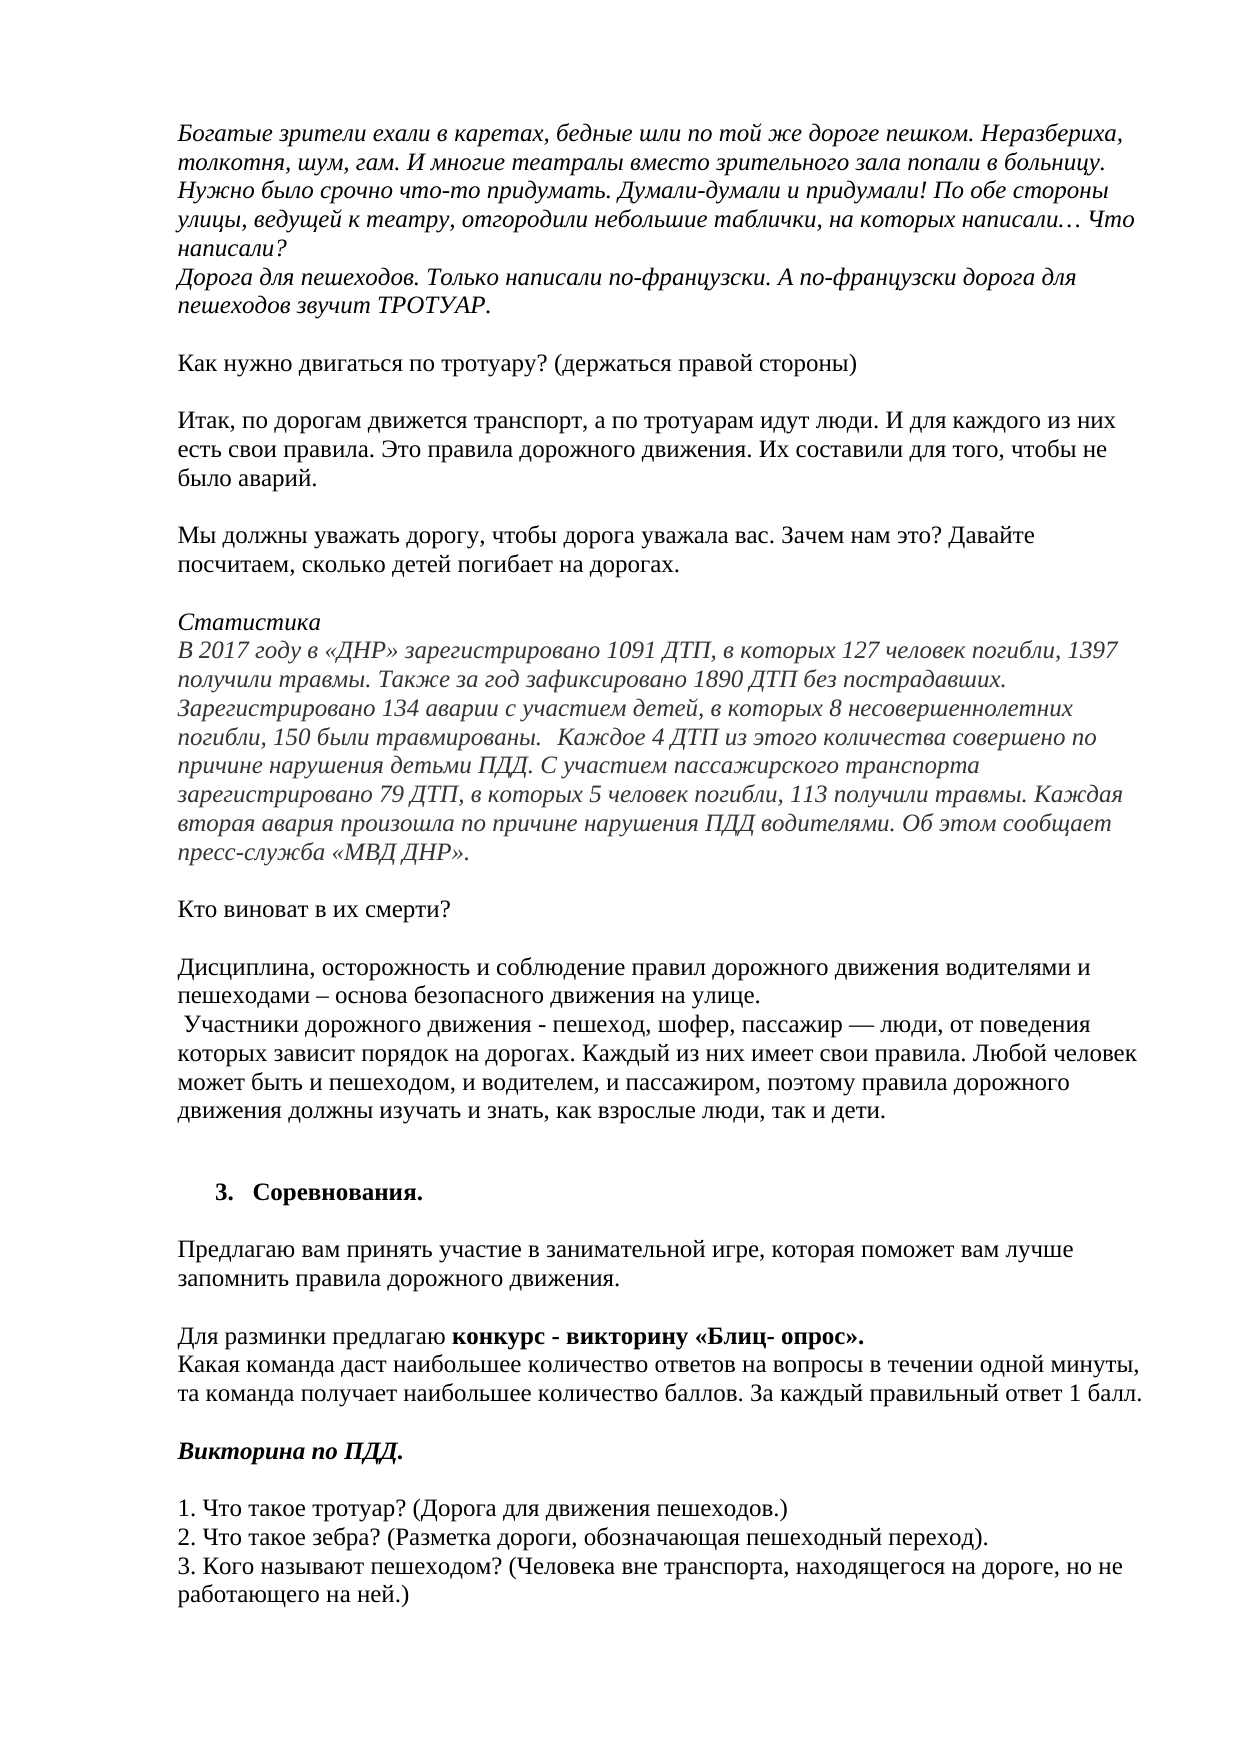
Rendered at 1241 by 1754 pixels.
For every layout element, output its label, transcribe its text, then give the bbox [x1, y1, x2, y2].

text 2. Что такое зебра? (Разметка дороги, обозначающая пешеходный переход). [177, 1522, 1152, 1551]
text Статистика [177, 607, 1152, 636]
text Викторина по ПДД. [177, 1407, 1152, 1464]
list Соревнования. [215, 1177, 1152, 1206]
text Богатые зрители ехали в каретах, бедные шли по той же дороге пешком. Неразбериха, толкотня, шум, гам. И многие театралы вместо зрительного зала попали в больницу. Нужно было срочно что-то придумать. Думали-думали и придумали! По обе стороны улицы, ведущей к театру, отгородили небольшие таблички, на которых написали… Что написали? [177, 118, 1152, 262]
text 3. Кого называют пешеходом? (Человека вне транспорта, находящегося на дороге, но не работающего на ней.) [177, 1551, 1152, 1608]
text Для разминки предлагаю конкурс - викторину «Блиц- опрос». [177, 1321, 1152, 1349]
text Какая команда даст наибольшее количество ответов на вопросы в течении одной минуты, та команда получает наибольшее количество баллов. За каждый правильный ответ 1 балл. [177, 1349, 1152, 1407]
text Дорога для пешеходов. Только написали по-французски. А по-французски дорога для пешеходов звучит ТРОТУАР. [177, 262, 1152, 319]
text Мы должны уважать дорогу, чтобы дорога уважала вас. Зачем нам это? Давайте посчитаем, сколько детей погибает на дорогах. [177, 521, 1152, 607]
text Кто виноват в их смерти? [177, 866, 1152, 952]
text Итак, по дорогам движется транспорт, а по тротуарам идут люди. И для каждого из них есть свои правила. Это правила дорожного движения. Их составили для того, чтобы не было аварий. [177, 377, 1152, 492]
text 1. Что такое тротуар? (Дорога для движения пешеходов.) [177, 1493, 1152, 1522]
text В 2017 году в «ДНР» зарегистрировано 1091 ДТП, в которых 127 человек погибли, 1397 получили травмы. Также за год зафиксировано 1890 ДТП без пострадавших. Зарегистрировано 134 аварии с участием детей, в которых 8 несовершеннолетних погибли, 150 были травмированы. Каждое 4 ДТП из этого количества совершено по причине нарушения детьми ПДД. С участием пассажирского транспорта зарегистрировано 79 ДТП, в которых 5 человек погибли, 113 получили травмы. Каждая вторая авария произошла по причине нарушения ПДД водителями. Об этом сообщает пресс-служба «МВД ДНР». [177, 636, 1152, 866]
text Дисциплина, осторожность и соблюдение правил дорожного движения водителями и пешеходами – основа безопасного движения на улице. [177, 952, 1152, 1009]
text Участники дорожного движения - пешеход, шофер, пассажир — люди, от поведения которых зависит порядок на дорогах. Каждый из них имеет свои правила. Любой человек может быть и пешеходом, и водителем, и пассажиром, поэтому правила дорожного движения должны изучать и знать, как взрослые люди, так и дети. [177, 1009, 1152, 1124]
text Как нужно двигаться по тротуару? (держаться правой стороны) [177, 348, 1152, 377]
text Предлагаю вам принять участие в занимательной игре, которая поможет вам лучше запомнить правила дорожного движения. [177, 1234, 1152, 1292]
